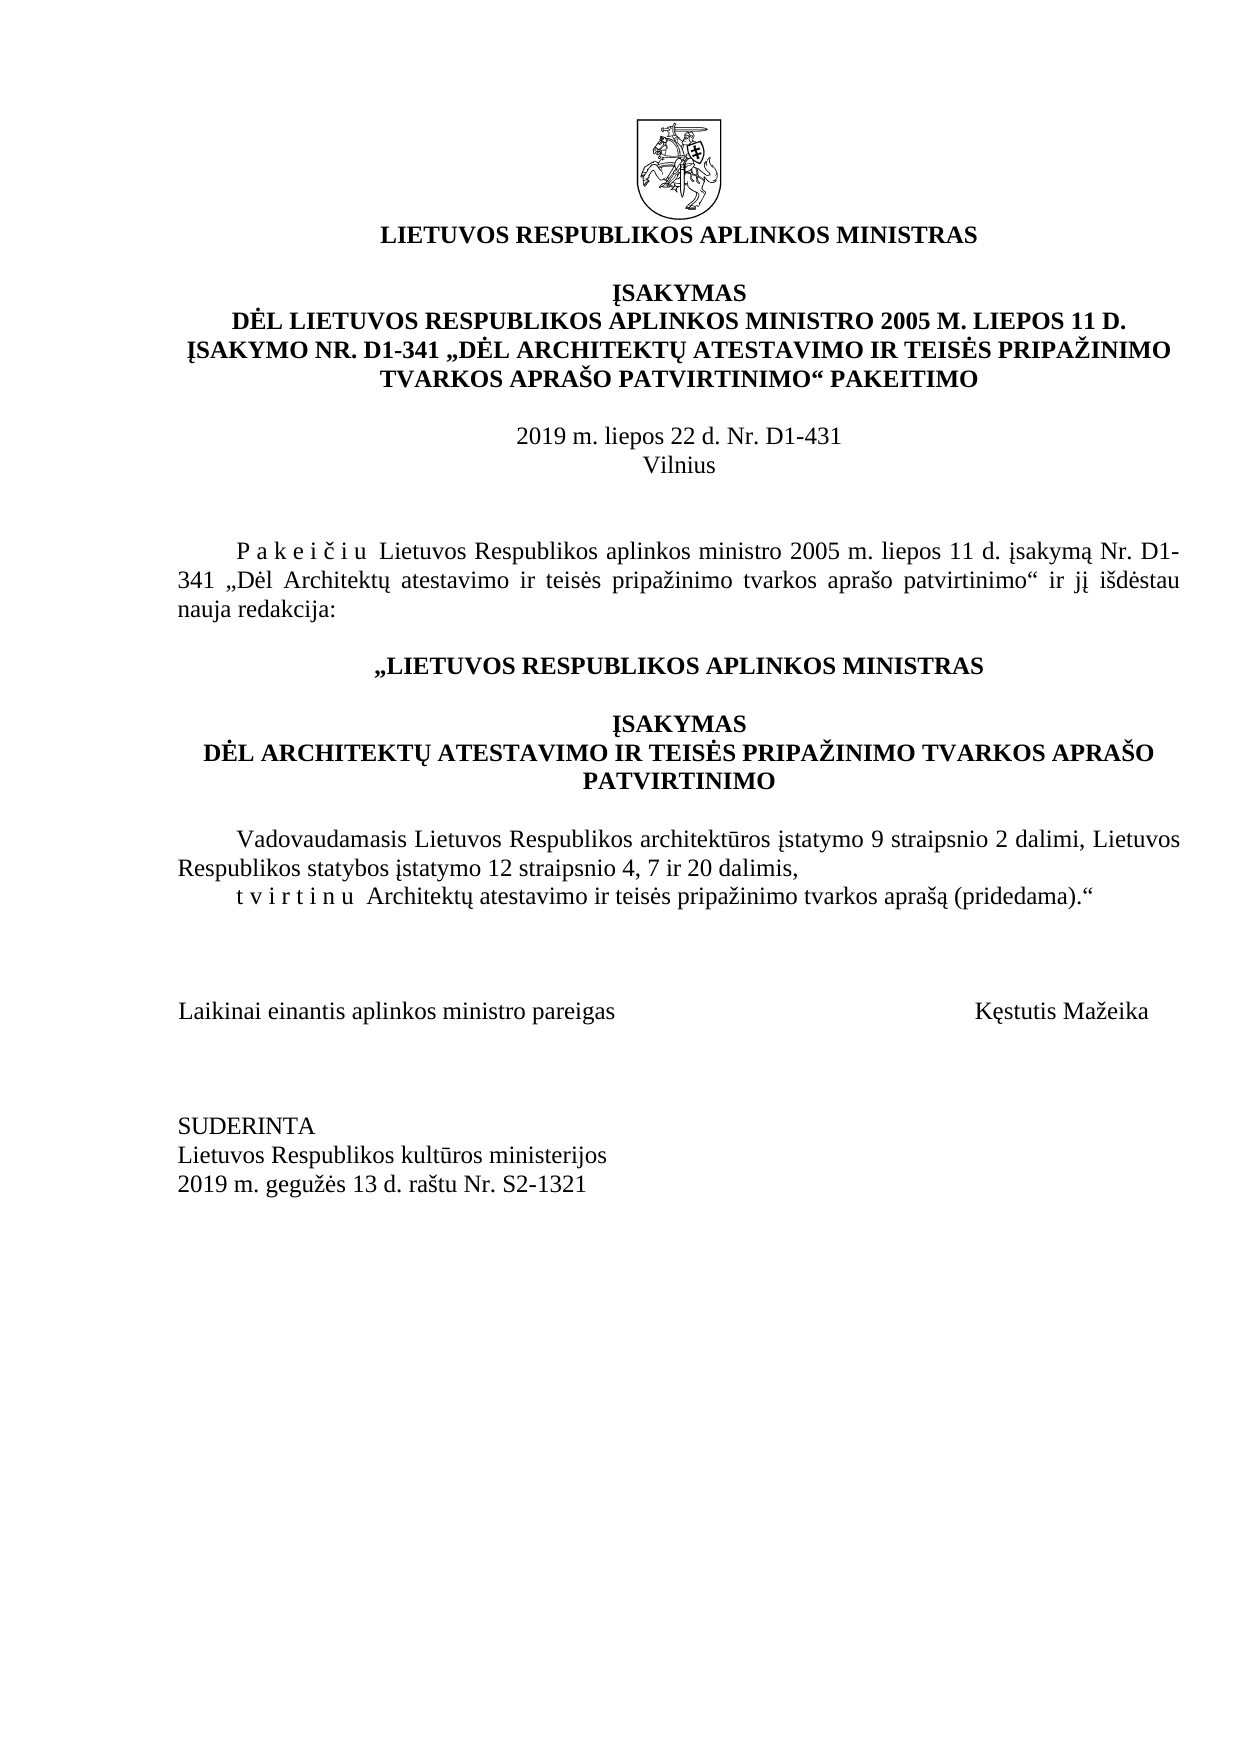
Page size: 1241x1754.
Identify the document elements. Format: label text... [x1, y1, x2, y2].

text DĖL ARCHITEKTŲ ATESTAVIMO IR TEISĖS PRIPAŽINIMO TVARKOS APRAŠO PATVIRTINIMO [177, 738, 1181, 795]
text Vadovaudamasis Lietuvos Respublikos architektūros įstatymo 9 straipsnio 2 dalimi, Lietuvos Respublikos statybos įstatymo 12 straipsnio 4, 7 ir 20 dalimis, [177, 824, 1181, 881]
text 2019 m. liepos 22 d. Nr. D1-431 [177, 421, 1181, 450]
text 2019 m. gegužės 13 d. raštu Nr. S2-1321 [177, 1169, 1181, 1198]
text DĖL LIETUVOS RESPUBLIKOS APLINKOS MINISTRO 2005 M. LIEPOS 11 D. ĮSAKYMO NR. D1-341 „DĖL ARCHITEKTŲ ATESTAVIMO IR TEISĖS PRIPAŽINIMO TVARKOS APRAŠO PATVIRTINIMO“ PAKEITIMO [177, 306, 1181, 393]
text SUDERINTA [177, 1111, 1181, 1140]
text Vilnius [177, 450, 1181, 508]
text „LIETUVOS RESPUBLIKOS APLINKOS MINISTRAS [177, 651, 1181, 680]
text Laikinai einantis aplinkos ministro pareigas Kęstutis Mažeika [178, 996, 1177, 1025]
text LIETUVOS RESPUBLIKOS APLINKOS MINISTRAS [177, 220, 1181, 249]
text ĮSAKYMAS [177, 709, 1181, 738]
text ĮSAKYMAS [177, 278, 1181, 306]
text P a k e i č i u Lietuvos Respublikos aplinkos ministro 2005 m. liepos 11 d. įsakymą Nr. D1-341 „Dėl Architektų atestavimo ir teisės pripažinimo tvarkos aprašo patvirtinimo“ ir jį išdėstau nauja redakcija: [177, 536, 1181, 623]
text Lietuvos Respublikos kultūros ministerijos [177, 1140, 1181, 1169]
text t v i r t i n u Architektų atestavimo ir teisės pripažinimo tvarkos aprašą (pridedama).“ [177, 881, 1181, 910]
